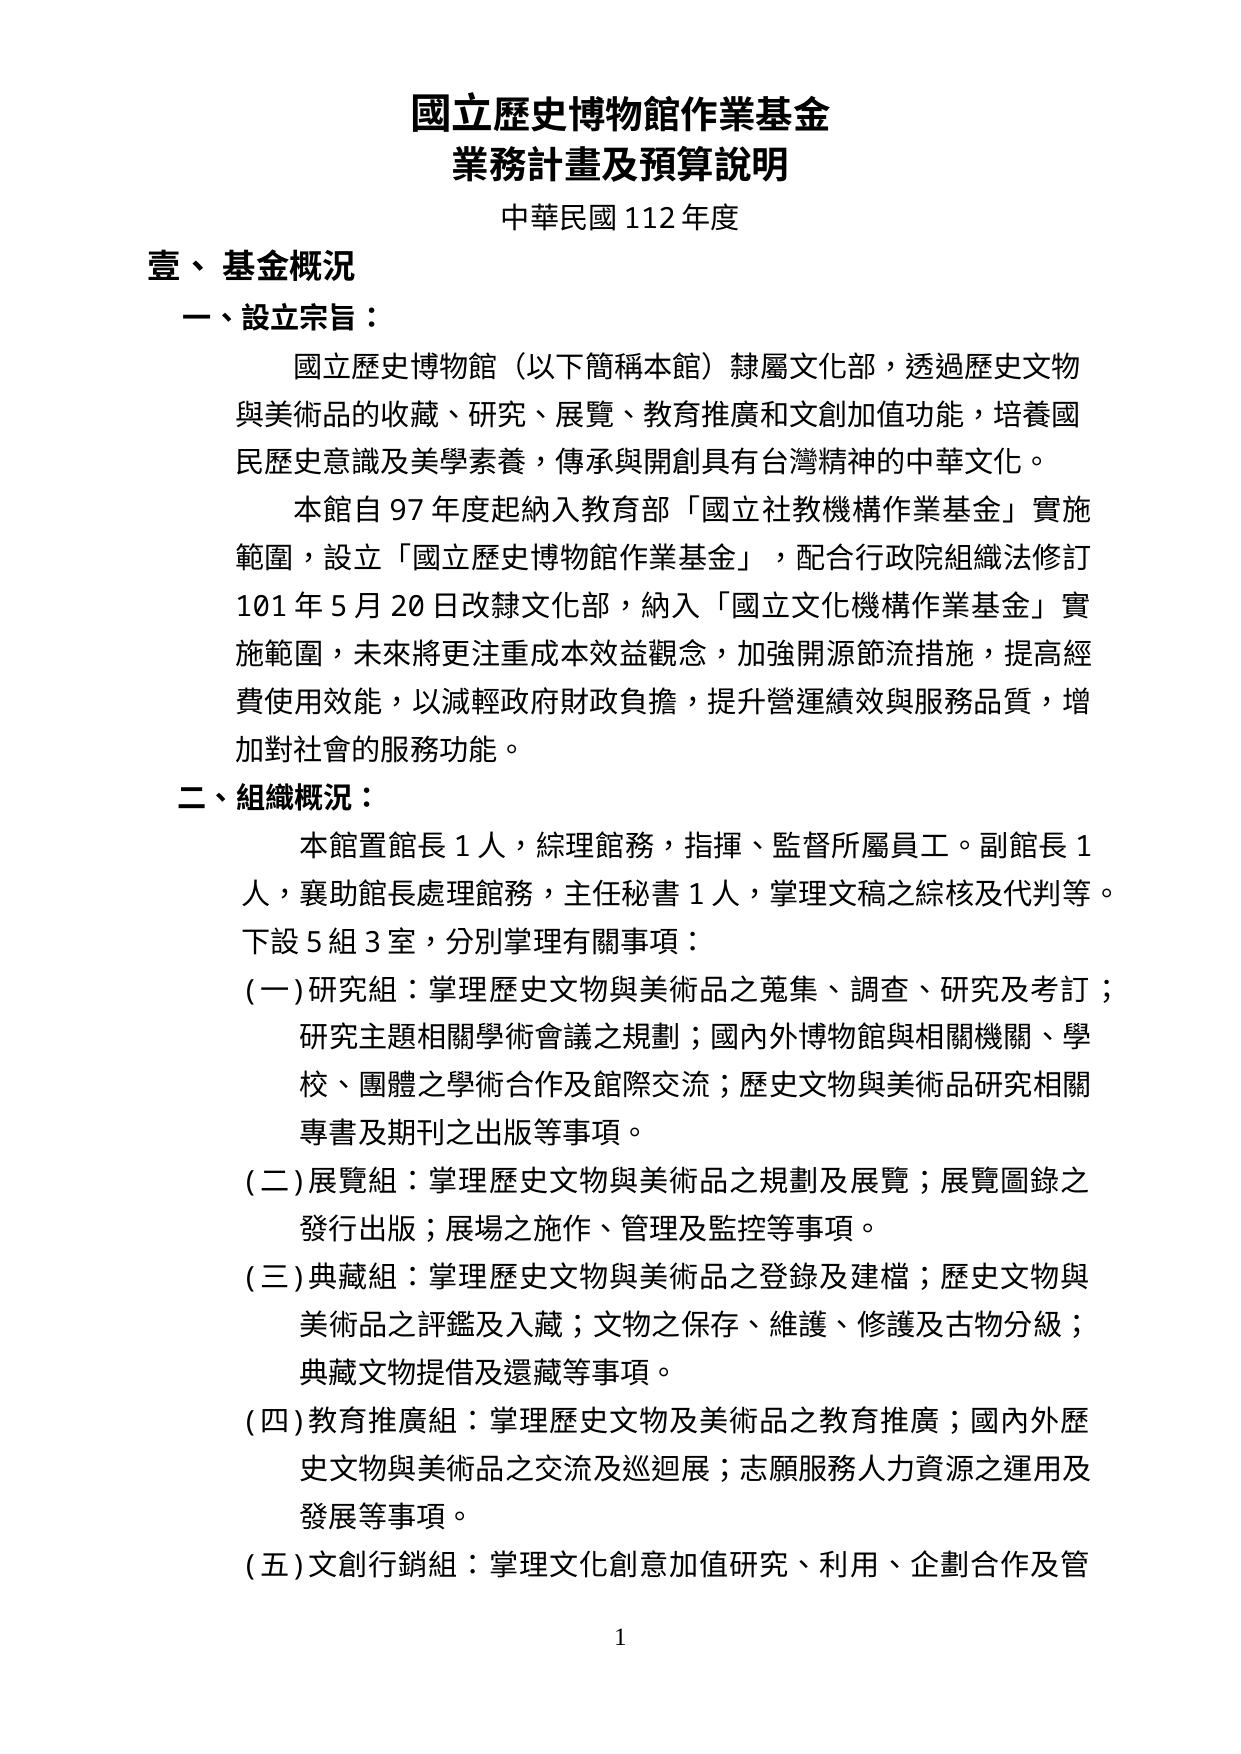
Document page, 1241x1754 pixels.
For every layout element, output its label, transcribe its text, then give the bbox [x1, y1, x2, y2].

text (二)展覽組：掌理歷史文物與美術品之規劃及展覽；展覽圖錄之發行出版；展場之施作、管理及監控等事項。 [241, 1153, 1092, 1249]
text (五)文創行銷組：掌理文化創意加值研究、利用、企劃合作及管 [241, 1537, 1092, 1584]
text 中華民國112年度 [148, 189, 1092, 239]
list 基金概況 [148, 239, 1092, 289]
text 業務計畫及預算說明 [148, 139, 1092, 189]
text 國立歷史博物館（以下簡稱本館）隸屬文化部，透過歷史文物與美術品的收藏、研究、展覽、教育推廣和文創加值功能，培養國民歷史意識及美學素養，傳承與開創具有台灣精神的中華文化。 [235, 339, 1092, 482]
text (四)教育推廣組：掌理歷史文物及美術品之教育推廣；國內外歷史文物與美術品之交流及巡迴展；志願服務人力資源之運用及發展等事項。 [241, 1393, 1092, 1537]
text 本館自97年度起納入教育部「國立社教機構作業基金」實施範圍，設立「國立歷史博物館作業基金」，配合行政院組織法修訂，101年5月20日改隸文化部，納入「國立文化機構作業基金」實施範圍，未來將更注重成本效益觀念，加強開源節流措施，提高經費使用效能，以減輕政府財政負擔，提升營運績效與服務品質，增加對社會的服務功能。 [235, 482, 1092, 770]
text (一)研究組：掌理歷史文物與美術品之蒐集、調查、研究及考訂；研究主題相關學術會議之規劃；國內外博物館與相關機關、學校、團體之學術合作及館際交流；歷史文物與美術品研究相關專書及期刊之出版等事項。 [241, 962, 1092, 1153]
text 二、組織概況： [177, 770, 1092, 818]
text 本館置館長1人，綜理館務，指揮、監督所屬員工。副館長1人，襄助館長處理館務，主任秘書1人，掌理文稿之綜核及代判等。下設5組3室，分別掌理有關事項： [241, 818, 1092, 962]
text (三)典藏組：掌理歷史文物與美術品之登錄及建檔；歷史文物與美術品之評鑑及入藏；文物之保存、維護、修護及古物分級；典藏文物提借及還藏等事項。 [241, 1249, 1092, 1393]
text 一、設立宗旨： [148, 289, 1092, 339]
text 國立歷史博物館作業基金 [148, 89, 1092, 139]
